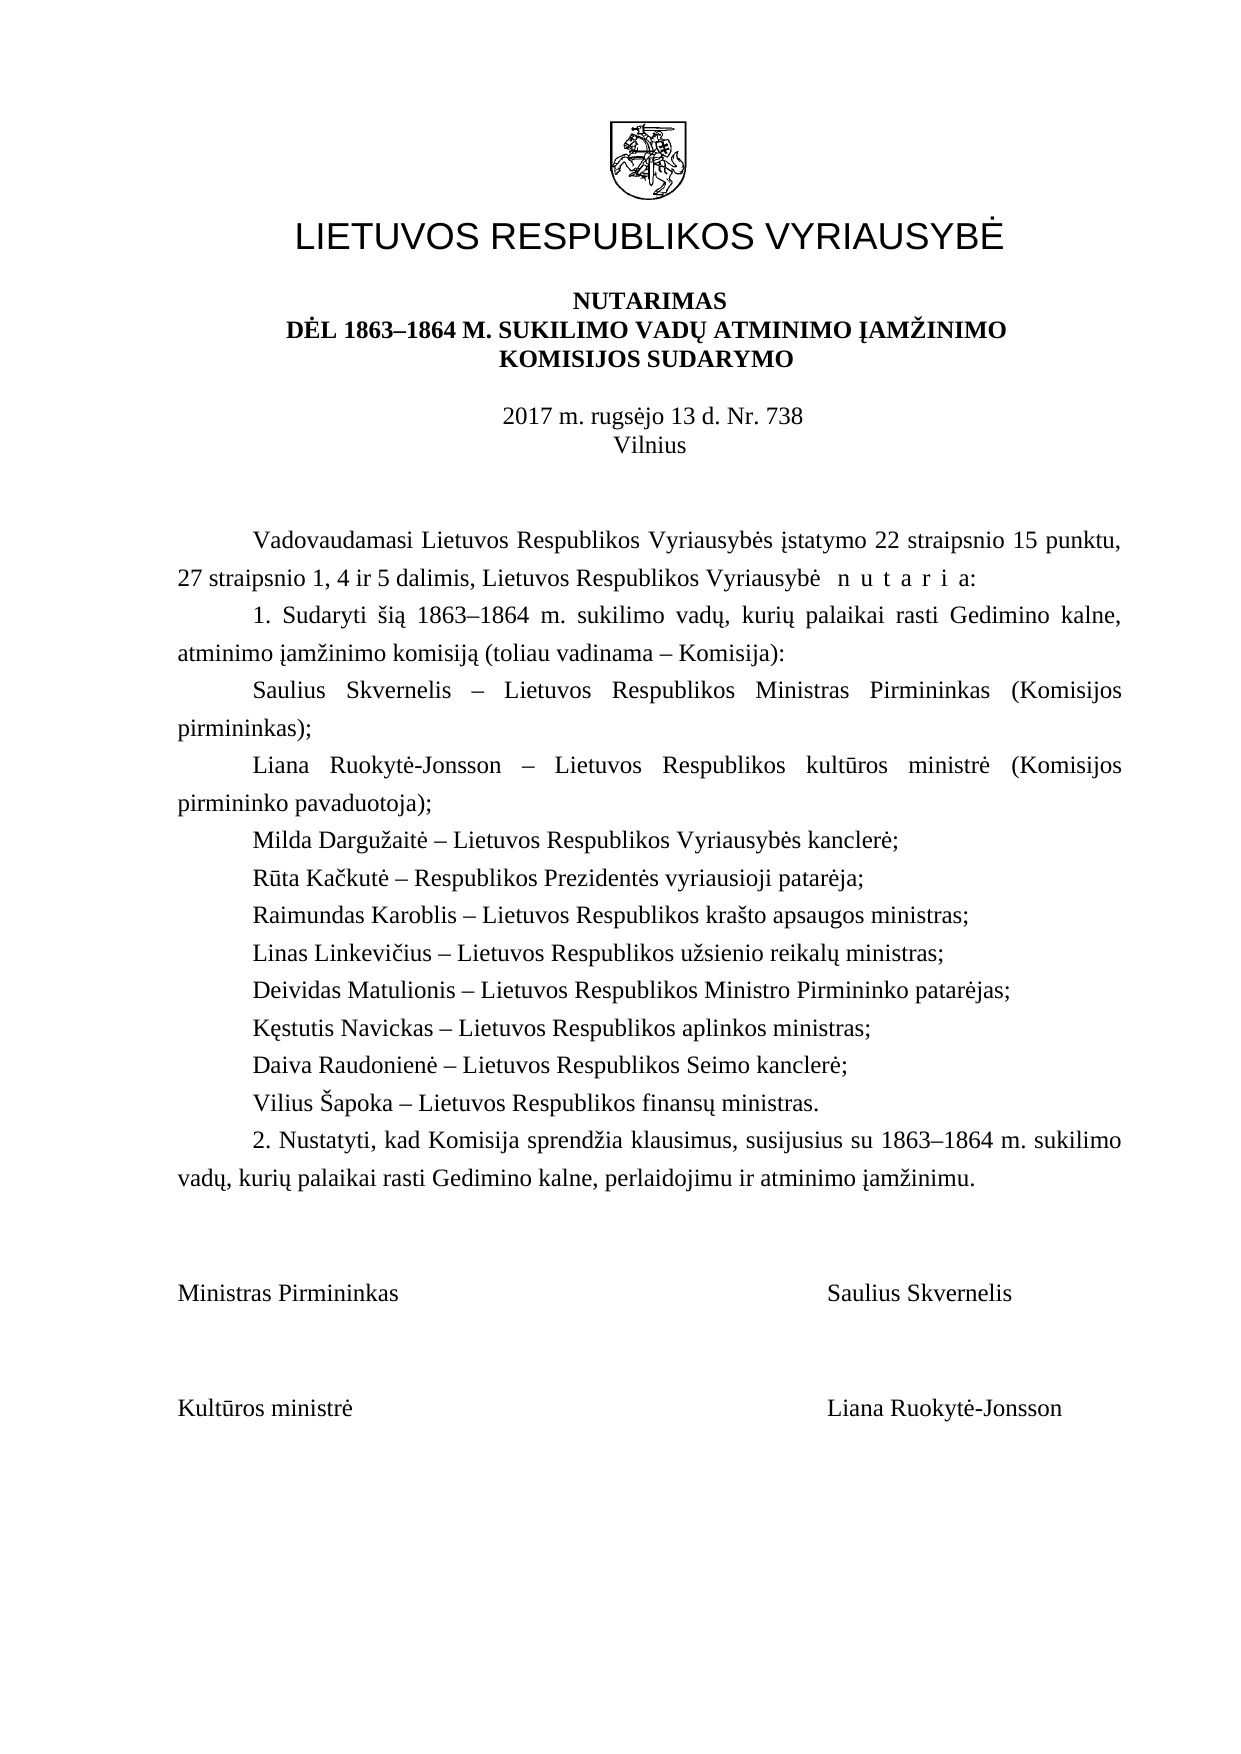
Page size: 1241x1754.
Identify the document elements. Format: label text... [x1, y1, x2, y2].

text nutarimas [177, 286, 1122, 315]
text Vilius Šapoka – Lietuvos Respublikos finansų ministras. [177, 1079, 1122, 1116]
text DĖL 1863–1864 m. sukilimo vadų atminimo įamžinimo [177, 315, 1122, 344]
text 2017 m. rugsėjo 13 d. Nr. 738 [177, 401, 1122, 430]
text Linas Linkevičius – Lietuvos Respublikos užsienio reikalų ministras; [177, 929, 1122, 966]
text Kultūros ministrė Liana Ruokytė-Jonsson [177, 1393, 1122, 1421]
text Deividas Matulionis – Lietuvos Respublikos Ministro Pirmininko patarėjas; [177, 966, 1122, 1004]
text Saulius Skvernelis – Lietuvos Respublikos Ministras Pirmininkas (Komisijos pirmininkas); [177, 666, 1122, 741]
text Kęstutis Navickas – Lietuvos Respublikos aplinkos ministras; [177, 1004, 1122, 1041]
text KOMISIJOS SUDARYMO [177, 344, 1122, 373]
text Milda Dargužaitė – Lietuvos Respublikos Vyriausybės kanclerė; [177, 816, 1122, 854]
text Lietuvos Respublikos Vyriausybė [177, 214, 1122, 258]
text Daiva Raudonienė – Lietuvos Respublikos Seimo kanclerė; [177, 1041, 1122, 1079]
text Vilnius [177, 430, 1122, 459]
text Vadovaudamasi Lietuvos Respublikos Vyriausybės įstatymo 22 straipsnio 15 punktu, 27 straipsnio 1, 4 ir 5 dalimis, Lietuvos Respublikos Vyriausybė nutaria: [177, 516, 1122, 591]
text 1. Sudaryti šią 1863–1864 m. sukilimo vadų, kurių palaikai rasti Gedimino kalne, atminimo įamžinimo komisiją (toliau vadinama – Komisija): [177, 591, 1122, 666]
text Raimundas Karoblis – Lietuvos Respublikos krašto apsaugos ministras; [177, 891, 1122, 929]
text 2. Nustatyti, kad Komisija sprendžia klausimus, susijusius su 1863–1864 m. sukilimo vadų, kurių palaikai rasti Gedimino kalne, perlaidojimu ir atminimo įamžinimu. [177, 1116, 1122, 1191]
text Liana Ruokytė-Jonsson – Lietuvos Respublikos kultūros ministrė (Komisijos pirmininko pavaduotoja); [177, 741, 1122, 816]
text Ministras Pirmininkas Saulius Skvernelis [177, 1278, 1122, 1306]
text Rūta Kačkutė – Respublikos Prezidentės vyriausioji patarėja; [177, 854, 1122, 891]
